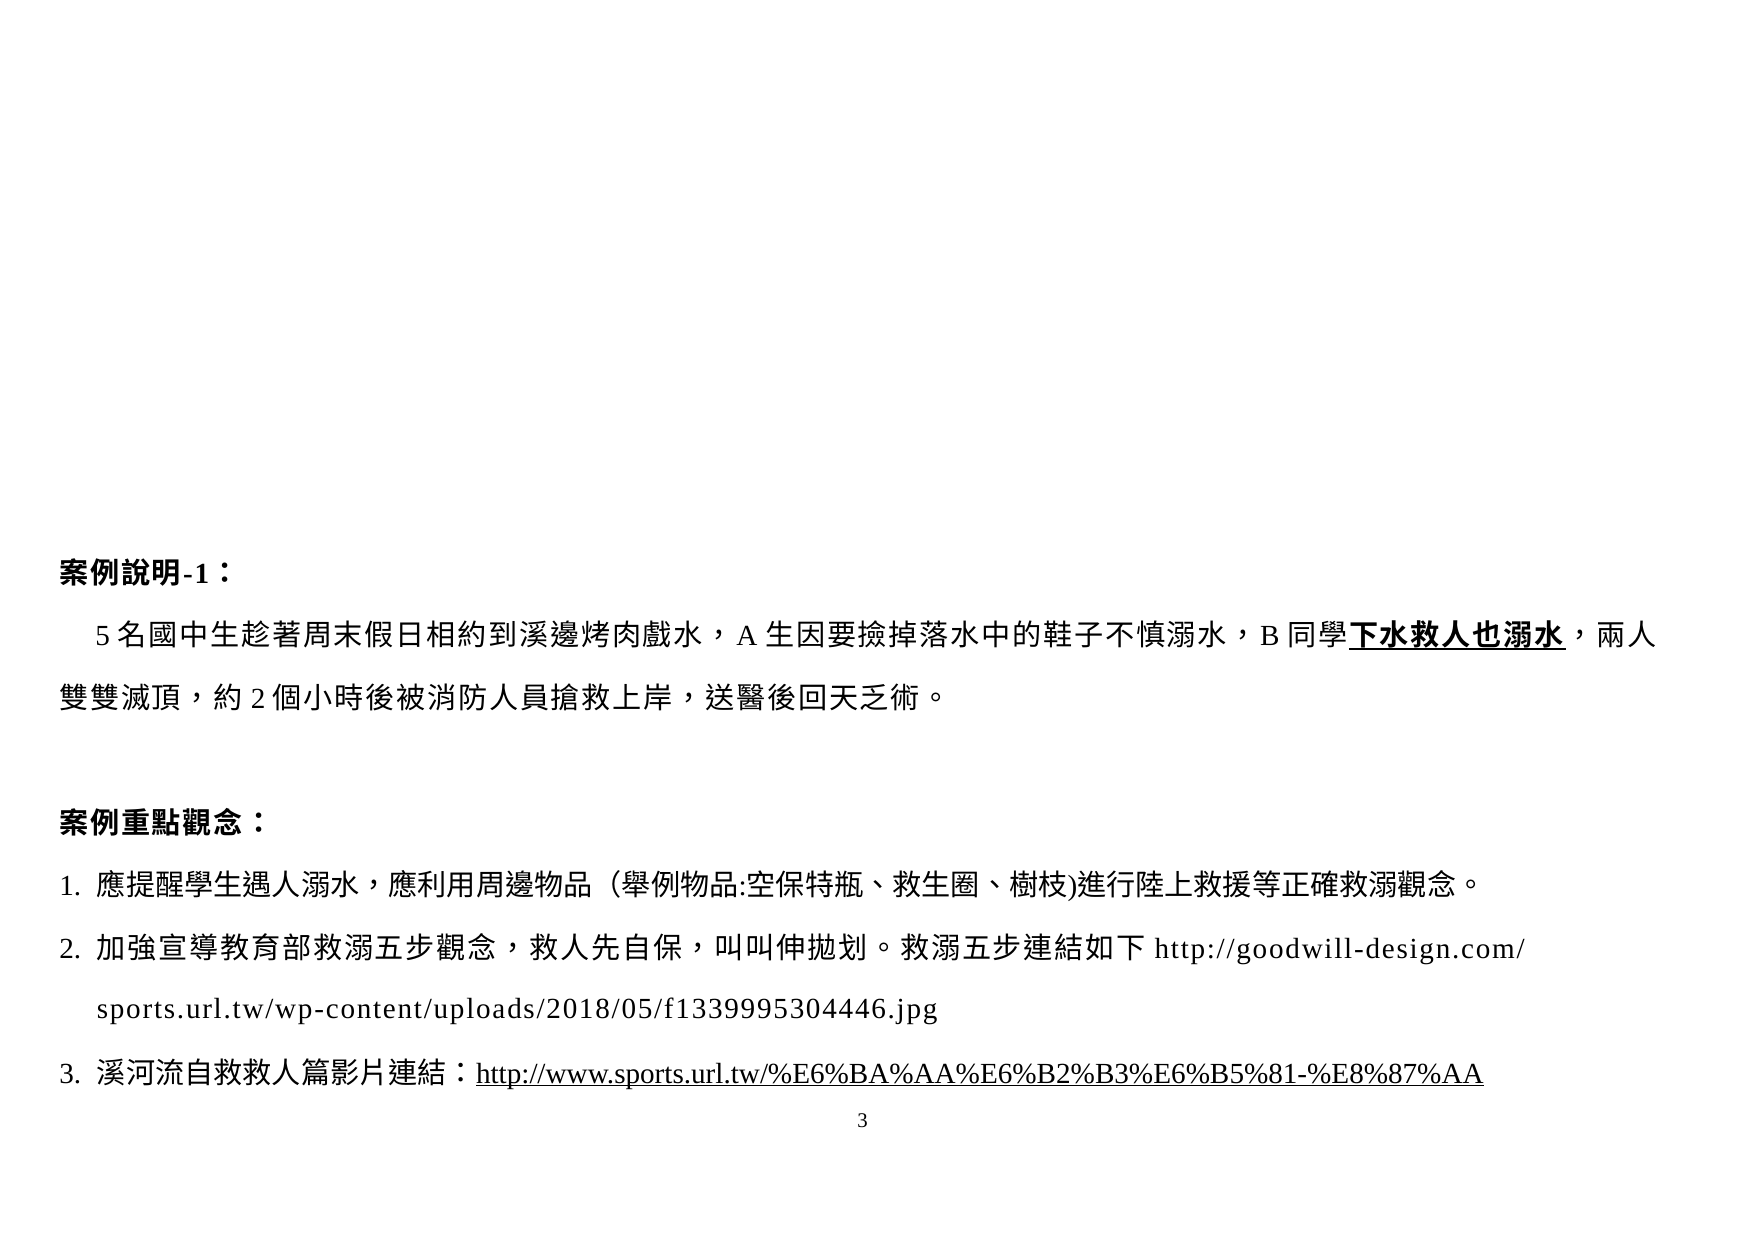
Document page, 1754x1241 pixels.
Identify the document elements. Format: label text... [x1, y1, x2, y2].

list 加強宣導教育部救溺五步觀念，救人先自保，叫叫伸拋划。救溺五步連結如下http://goodwill-design.com/sports.url.tw/wp-content/uploads/2018/05/f1339995304446.jpg [59, 904, 1665, 1029]
text 案例重點觀念： [59, 779, 1665, 841]
text 5名國中生趁著周末假日相約到溪邊烤肉戲水，A生因要撿掉落水中的鞋子不慎溺水，B同學下水救人也溺水，兩人雙雙滅頂，約2個小時後被消防人員搶救上岸，送醫後回天乏術。 [59, 591, 1665, 716]
text 案例說明-1： [59, 529, 1665, 591]
list 應提醒學生遇人溺水，應利用周邊物品（舉例物品:空保特瓶、救生圈、樹枝)進行陸上救援等正確救溺觀念。 [59, 841, 1665, 904]
list 溪河流自救救人篇影片連結：http://www.sports.url.tw/%E6%BA%AA%E6%B2%B3%E6%B5%81-%E8%87%AA [59, 1029, 1665, 1091]
